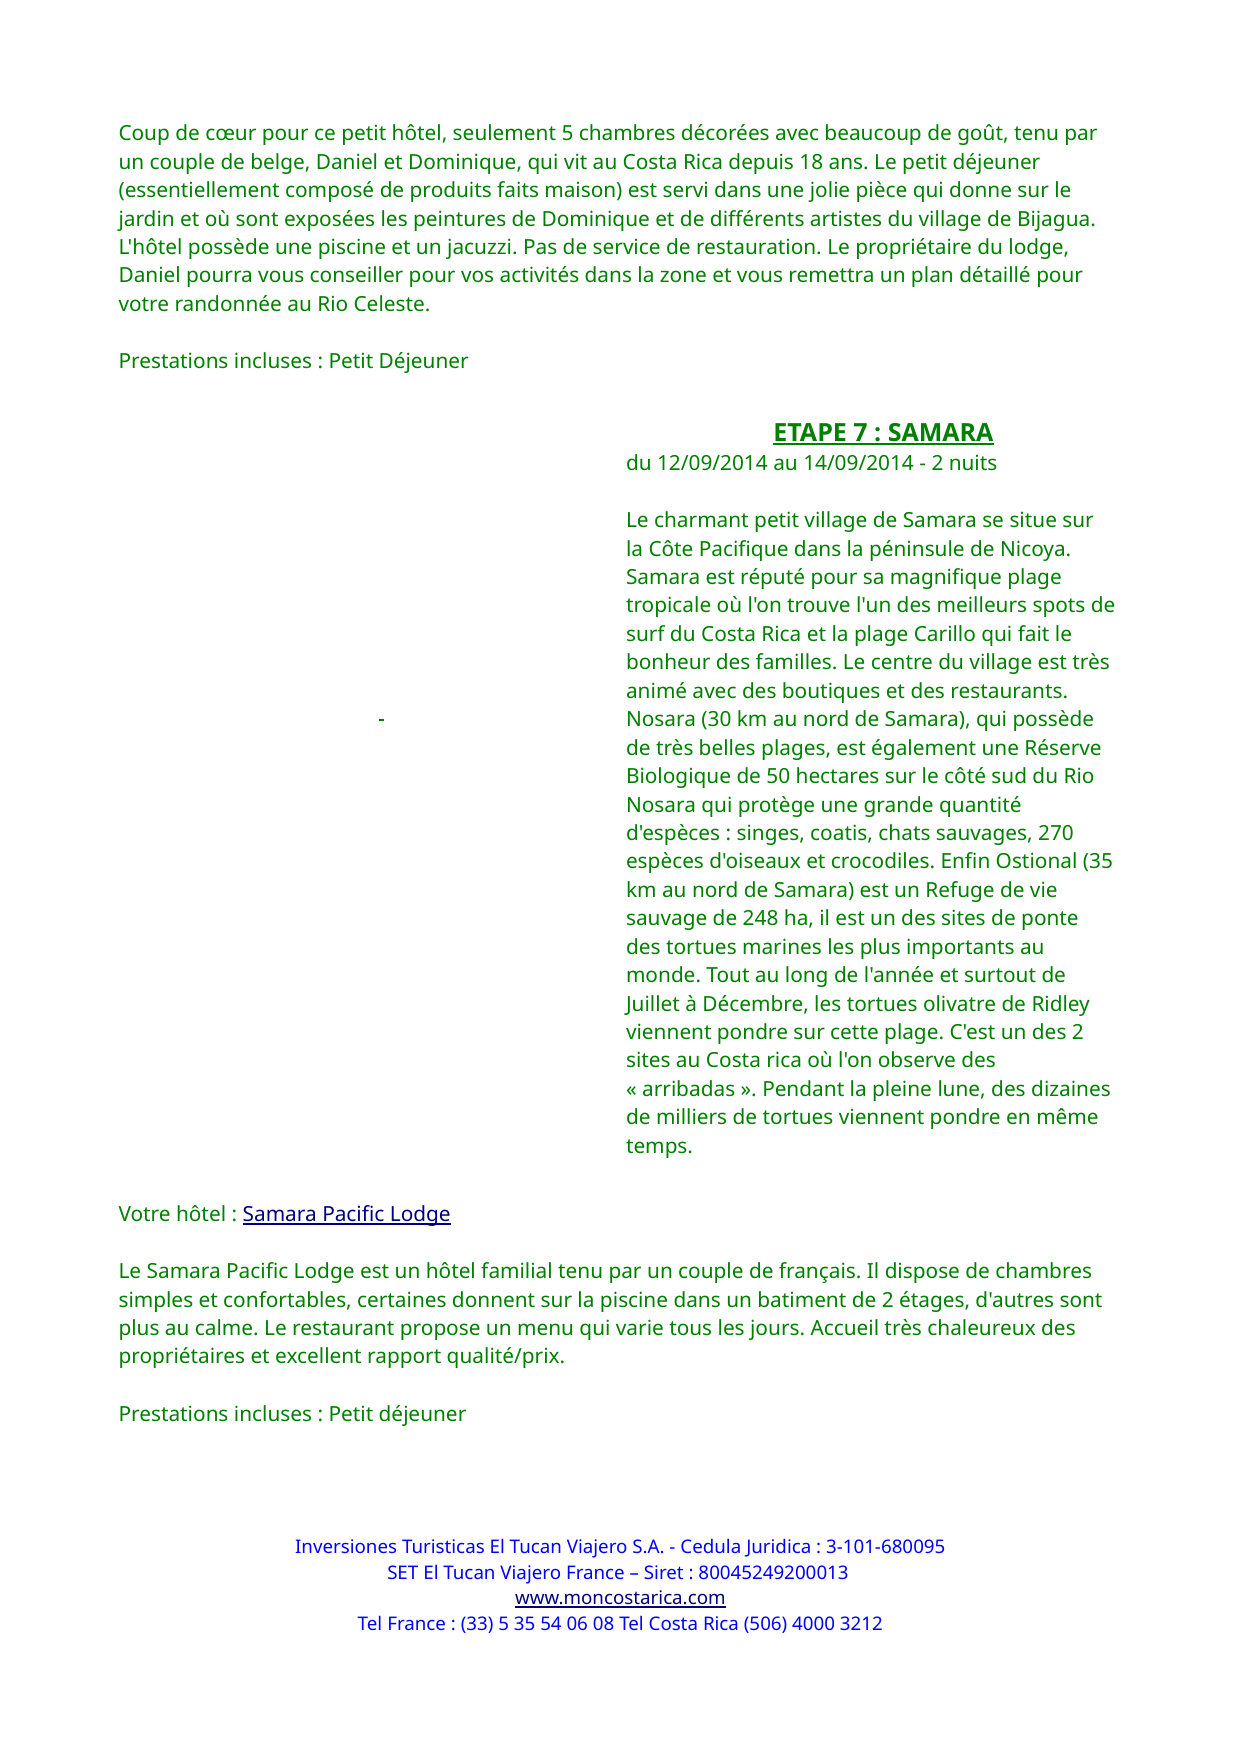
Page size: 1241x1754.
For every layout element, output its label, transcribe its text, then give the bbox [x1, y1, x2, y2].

text Votre hôtel : Samara Pacific Lodge [118, 1199, 1122, 1228]
text Coup de cœur pour ce petit hôtel, seulement 5 chambres décorées avec beaucoup de goût, tenu par un couple de belge, Daniel et Dominique, qui vit au Costa Rica depuis 18 ans. Le petit déjeuner (essentiellement composé de produits faits maison) est servi dans une jolie pièce qui donne sur le jardin et où sont exposées les peintures de Dominique et de différents artistes du village de Bijagua. L'hôtel possède une piscine et un jacuzzi. Pas de service de restauration. Le propriétaire du lodge, Daniel pourra vous conseiller pour vos activités dans la zone et vous remettra un plan détaillé pour votre randonnée au Rio Celeste. [118, 118, 1122, 317]
table_header [118, 409, 620, 1165]
text Le Samara Pacific Lodge est un hôtel familial tenu par un couple de français. Il dispose de chambres simples et confortables, certaines donnent sur la piscine dans un batiment de 2 étages, d'autres sont plus au calme. Le restaurant propose un menu qui varie tous les jours. Accueil très chaleureux des propriétaires et excellent rapport qualité/prix. [118, 1256, 1122, 1370]
table_header ETAPE 7 : SAMARA du 12/09/2014 au 14/09/2014 - 2 nuits Le charmant petit village de Samara se situe sur la Côte Pacifique dans la péninsule de Nicoya. Samara est réputé pour sa magnifique plage tropicale où l'on trouve l'un des meilleurs spots de surf du Costa Rica et la plage Carillo qui fait le bonheur des familles. Le centre du village est très animé avec des boutiques et des restaurants. Nosara (30 km au nord de Samara), qui possède de très belles plages, est également une Réserve Biologique de 50 hectares sur le côté sud du Rio Nosara qui protège une grande quantité d'espèces : singes, coatis, chats sauvages, 270 espèces d'oiseaux et crocodiles. Enfin Ostional (35 km au nord de Samara) est un Refuge de vie sauvage de 248 ha, il est un des sites de ponte des tortues marines les plus importants au monde. Tout au long de l'année et surtout de Juillet à Décembre, les tortues olivatre de Ridley viennent pondre sur cette plage. C'est un des 2 sites au Costa rica où l'on observe des « arribadas ». Pendant la pleine lune, des dizaines de milliers de tortues viennent pondre en même temps. [620, 409, 1122, 1165]
text Prestations incluses : Petit déjeuner [118, 1399, 1122, 1427]
text Prestations incluses : Petit Déjeuner [118, 346, 1122, 374]
